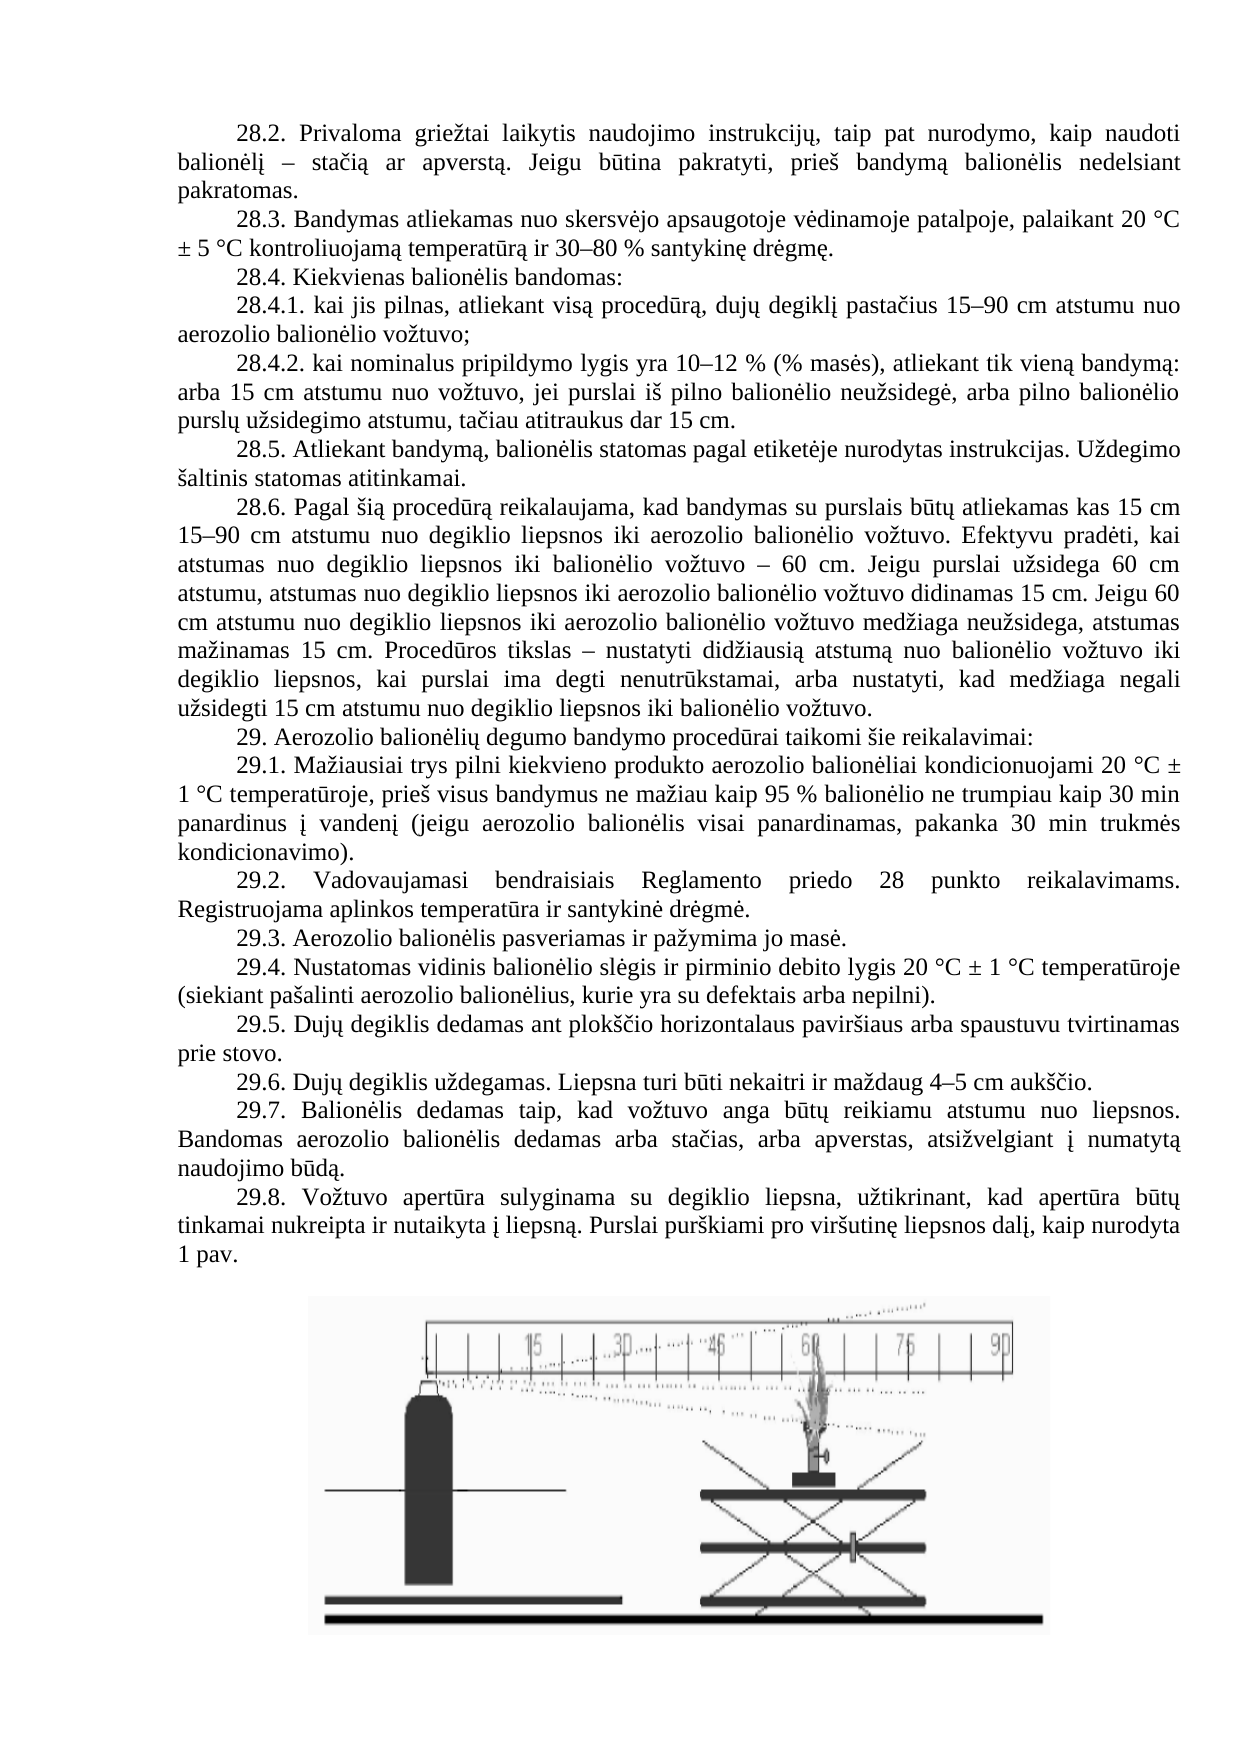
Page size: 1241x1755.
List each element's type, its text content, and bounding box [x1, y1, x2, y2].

text 28.5. Atliekant bandymą, balionėlis statomas pagal etiketėje nurodytas instrukcijas. Uždegimo šaltinis statomas atitinkamai. [177, 434, 1181, 492]
text 29.7. Balionėlis dedamas taip, kad vožtuvo anga būtų reikiamu atstumu nuo liepsnos. Bandomas aerozolio balionėlis dedamas arba stačias, arba apverstas, atsižvelgiant į numatytą naudojimo būdą. [177, 1096, 1181, 1182]
text 29. Aerozolio balionėlių degumo bandymo procedūrai taikomi šie reikalavimai: [177, 722, 1181, 751]
text 29.8. Vožtuvo apertūra sulyginama su degiklio liepsna, užtikrinant, kad apertūra būtų tinkamai nukreipta ir nutaikyta į liepsną. Purslai purškiami pro viršutinę liepsnos dalį, kaip nurodyta 1 pav. [177, 1182, 1181, 1268]
text 29.6. Dujų degiklis uždegamas. Liepsna turi būti nekaitri ir maždaug 4–5 cm aukščio. [177, 1067, 1181, 1096]
text 29.5. Dujų degiklis dedamas ant plokščio horizontalaus paviršiaus arba spaustuvu tvirtinamas prie stovo. [177, 1009, 1181, 1067]
text 28.4.1. kai jis pilnas, atliekant visą procedūrą, dujų degiklį pastačius 15–90 cm atstumu nuo aerozolio balionėlio vožtuvo; [177, 291, 1181, 348]
text 29.1. Mažiausiai trys pilni kiekvieno produkto aerozolio balionėliai kondicionuojami 20 °C ± 1 °C temperatūroje, prieš visus bandymus ne mažiau kaip 95 % balionėlio ne trumpiau kaip 30 min panardinus į vandenį (jeigu aerozolio balionėlis visai panardinamas, pakanka 30 min trukmės kondicionavimo). [177, 751, 1181, 866]
text 29.2. Vadovaujamasi bendraisiais Reglamento priedo 28 punkto reikalavimams. Registruojama aplinkos temperatūra ir santykinė drėgmė. [177, 866, 1181, 923]
text 28.2. Privaloma griežtai laikytis naudojimo instrukcijų, taip pat nurodymo, kaip naudoti balionėlį – stačią ar apverstą. Jeigu būtina pakratyti, prieš bandymą balionėlis nedelsiant pakratomas. [177, 118, 1181, 204]
text 28.4.2. kai nominalus pripildymo lygis yra 10–12 % (% masės), atliekant tik vieną bandymą: arba 15 cm atstumu nuo vožtuvo, jei purslai iš pilno balionėlio neužsidegė, arba pilno balionėlio purslų užsidegimo atstumu, tačiau atitraukus dar 15 cm. [177, 348, 1181, 434]
text 29.3. Aerozolio balionėlis pasveriamas ir pažymima jo masė. [177, 923, 1181, 952]
text 28.3. Bandymas atliekamas nuo skersvėjo apsaugotoje vėdinamoje patalpoje, palaikant 20 °C ± 5 °C kontroliuojamą temperatūrą ir 30–80 % santykinę drėgmę. [177, 204, 1181, 262]
text 28.4. Kiekvienas balionėlis bandomas: [177, 262, 1181, 291]
text 28.6. Pagal šią procedūrą reikalaujama, kad bandymas su purslais būtų atliekamas kas 15 cm 15–90 cm atstumu nuo degiklio liepsnos iki aerozolio balionėlio vožtuvo. Efektyvu pradėti, kai atstumas nuo degiklio liepsnos iki balionėlio vožtuvo – 60 cm. Jeigu purslai užsidega 60 cm atstumu, atstumas nuo degiklio liepsnos iki aerozolio balionėlio vožtuvo didinamas 15 cm. Jeigu 60 cm atstumu nuo degiklio liepsnos iki aerozolio balionėlio vožtuvo medžiaga neužsidega, atstumas mažinamas 15 cm. Procedūros tikslas – nustatyti didžiausią atstumą nuo balionėlio vožtuvo iki degiklio liepsnos, kai purslai ima degti nenutrūkstamai, arba nustatyti, kad medžiaga negali užsidegti 15 cm atstumu nuo degiklio liepsnos iki balionėlio vožtuvo. [177, 492, 1181, 722]
text 29.4. Nustatomas vidinis balionėlio slėgis ir pirminio debito lygis 20 °C ± 1 °C temperatūroje (siekiant pašalinti aerozolio balionėlius, kurie yra su defektais arba nepilni). [177, 952, 1181, 1009]
